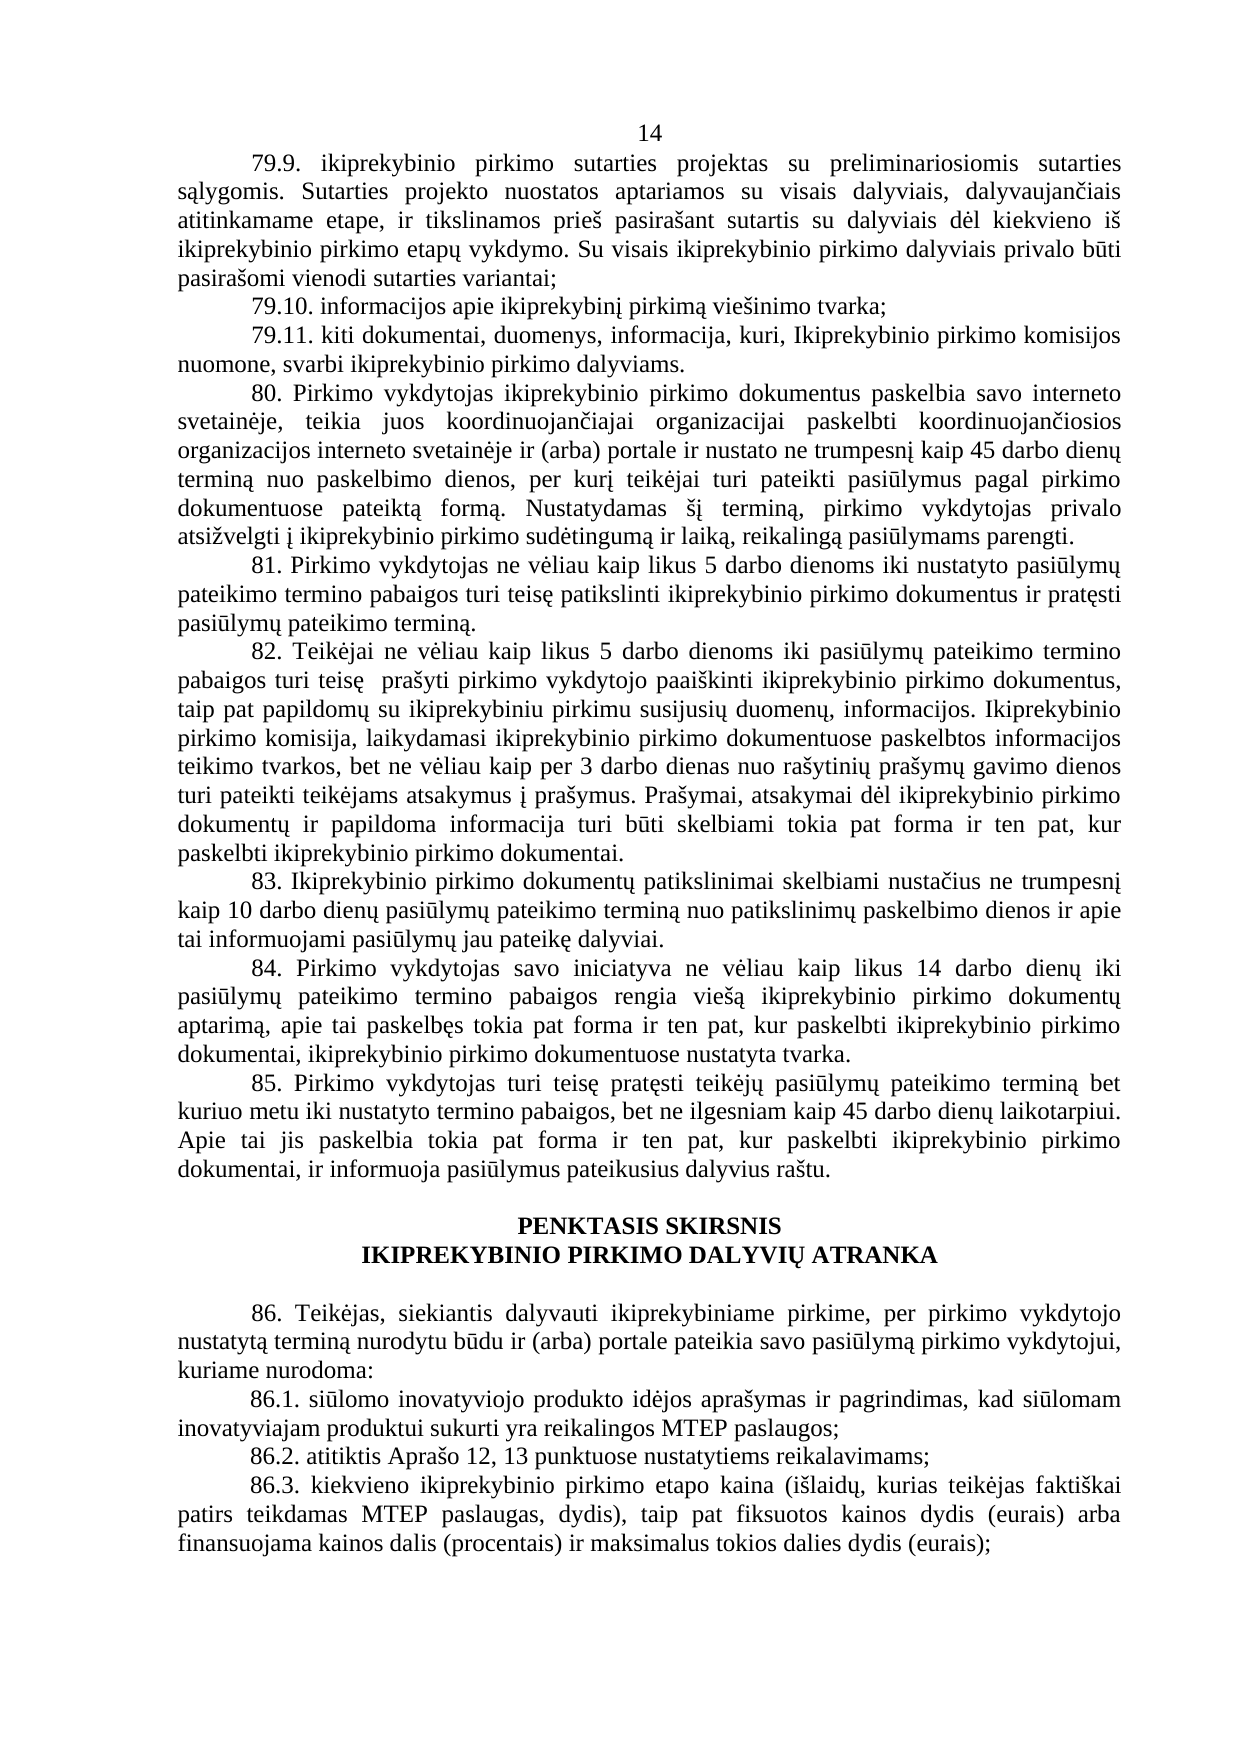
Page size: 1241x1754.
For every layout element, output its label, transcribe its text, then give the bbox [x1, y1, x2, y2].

text 79.10. informacijos apie ikiprekybinį pirkimą viešinimo tvarka; [177, 291, 1122, 320]
text 84. Pirkimo vykdytojas savo iniciatyva ne vėliau kaip likus 14 darbo dienų iki pasiūlymų pateikimo termino pabaigos rengia viešą ikiprekybinio pirkimo dokumentų aptarimą, apie tai paskelbęs tokia pat forma ir ten pat, kur paskelbti ikiprekybinio pirkimo dokumentai, ikiprekybinio pirkimo dokumentuose nustatyta tvarka. [177, 953, 1122, 1068]
text 86.2. atitiktis Aprašo 12, 13 punktuose nustatytiems reikalavimams; [177, 1441, 1122, 1470]
text 79.11. kiti dokumentai, duomenys, informacija, kuri, Ikiprekybinio pirkimo komisijos nuomone, svarbi ikiprekybinio pirkimo dalyviams. [177, 320, 1122, 378]
text 81. Pirkimo vykdytojas ne vėliau kaip likus 5 darbo dienoms iki nustatyto pasiūlymų pateikimo termino pabaigos turi teisę patikslinti ikiprekybinio pirkimo dokumentus ir pratęsti pasiūlymų pateikimo terminą. [177, 550, 1122, 636]
text 86. Teikėjas, siekiantis dalyvauti ikiprekybiniame pirkime, per pirkimo vykdytojo nustatytą terminą nurodytu būdu ir (arba) portale pateikia savo pasiūlymą pirkimo vykdytojui, kuriame nurodoma: [177, 1298, 1122, 1384]
text 80. Pirkimo vykdytojas ikiprekybinio pirkimo dokumentus paskelbia savo interneto svetainėje, teikia juos koordinuojančiajai organizacijai paskelbti koordinuojančiosios organizacijos interneto svetainėje ir (arba) portale ir nustato ne trumpesnį kaip 45 darbo dienų terminą nuo paskelbimo dienos, per kurį teikėjai turi pateikti pasiūlymus pagal pirkimo dokumentuose pateiktą formą. Nustatydamas šį terminą, pirkimo vykdytojas privalo atsižvelgti į ikiprekybinio pirkimo sudėtingumą ir laiką, reikalingą pasiūlymams parengti. [177, 378, 1122, 550]
text 86.3. kiekvieno ikiprekybinio pirkimo etapo kaina (išlaidų, kurias teikėjas faktiškai patirs teikdamas MTEP paslaugas, dydis), taip pat fiksuotos kainos dydis (eurais) arba finansuojama kainos dalis (procentais) ir maksimalus tokios dalies dydis (eurais); [177, 1470, 1122, 1556]
text IKIPREKYBINIO PIRKIMO DALYVIŲ ATRANKA [177, 1240, 1122, 1269]
text 82. Teikėjai ne vėliau kaip likus 5 darbo dienoms iki pasiūlymų pateikimo termino pabaigos turi teisę prašyti pirkimo vykdytojo paaiškinti ikiprekybinio pirkimo dokumentus, taip pat papildomų su ikiprekybiniu pirkimu susijusių duomenų, informacijos. Ikiprekybinio pirkimo komisija, laikydamasi ikiprekybinio pirkimo dokumentuose paskelbtos informacijos teikimo tvarkos, bet ne vėliau kaip per 3 darbo dienas nuo rašytinių prašymų gavimo dienos turi pateikti teikėjams atsakymus į prašymus. Prašymai, atsakymai dėl ikiprekybinio pirkimo dokumentų ir papildoma informacija turi būti skelbiami tokia pat forma ir ten pat, kur paskelbti ikiprekybinio pirkimo dokumentai. [177, 636, 1122, 866]
text 85. Pirkimo vykdytojas turi teisę pratęsti teikėjų pasiūlymų pateikimo terminą bet kuriuo metu iki nustatyto termino pabaigos, bet ne ilgesniam kaip 45 darbo dienų laikotarpiui. Apie tai jis paskelbia tokia pat forma ir ten pat, kur paskelbti ikiprekybinio pirkimo dokumentai, ir informuoja pasiūlymus pateikusius dalyvius raštu. [177, 1068, 1122, 1183]
text 83. Ikiprekybinio pirkimo dokumentų patikslinimai skelbiami nustačius ne trumpesnį kaip 10 darbo dienų pasiūlymų pateikimo terminą nuo patikslinimų paskelbimo dienos ir apie tai informuojami pasiūlymų jau pateikę dalyviai. [177, 866, 1122, 953]
text 86.1. siūlomo inovatyviojo produkto idėjos aprašymas ir pagrindimas, kad siūlomam inovatyviajam produktui sukurti yra reikalingos MTEP paslaugos; [177, 1384, 1122, 1441]
text PENKTASIS SKIRSNIS [177, 1211, 1122, 1240]
text 79.9. ikiprekybinio pirkimo sutarties projektas su preliminariosiomis sutarties sąlygomis. Sutarties projekto nuostatos aptariamos su visais dalyviais, dalyvaujančiais atitinkamame etape, ir tikslinamos prieš pasirašant sutartis su dalyviais dėl kiekvieno iš ikiprekybinio pirkimo etapų vykdymo. Su visais ikiprekybinio pirkimo dalyviais privalo būti pasirašomi vienodi sutarties variantai; [177, 148, 1122, 291]
